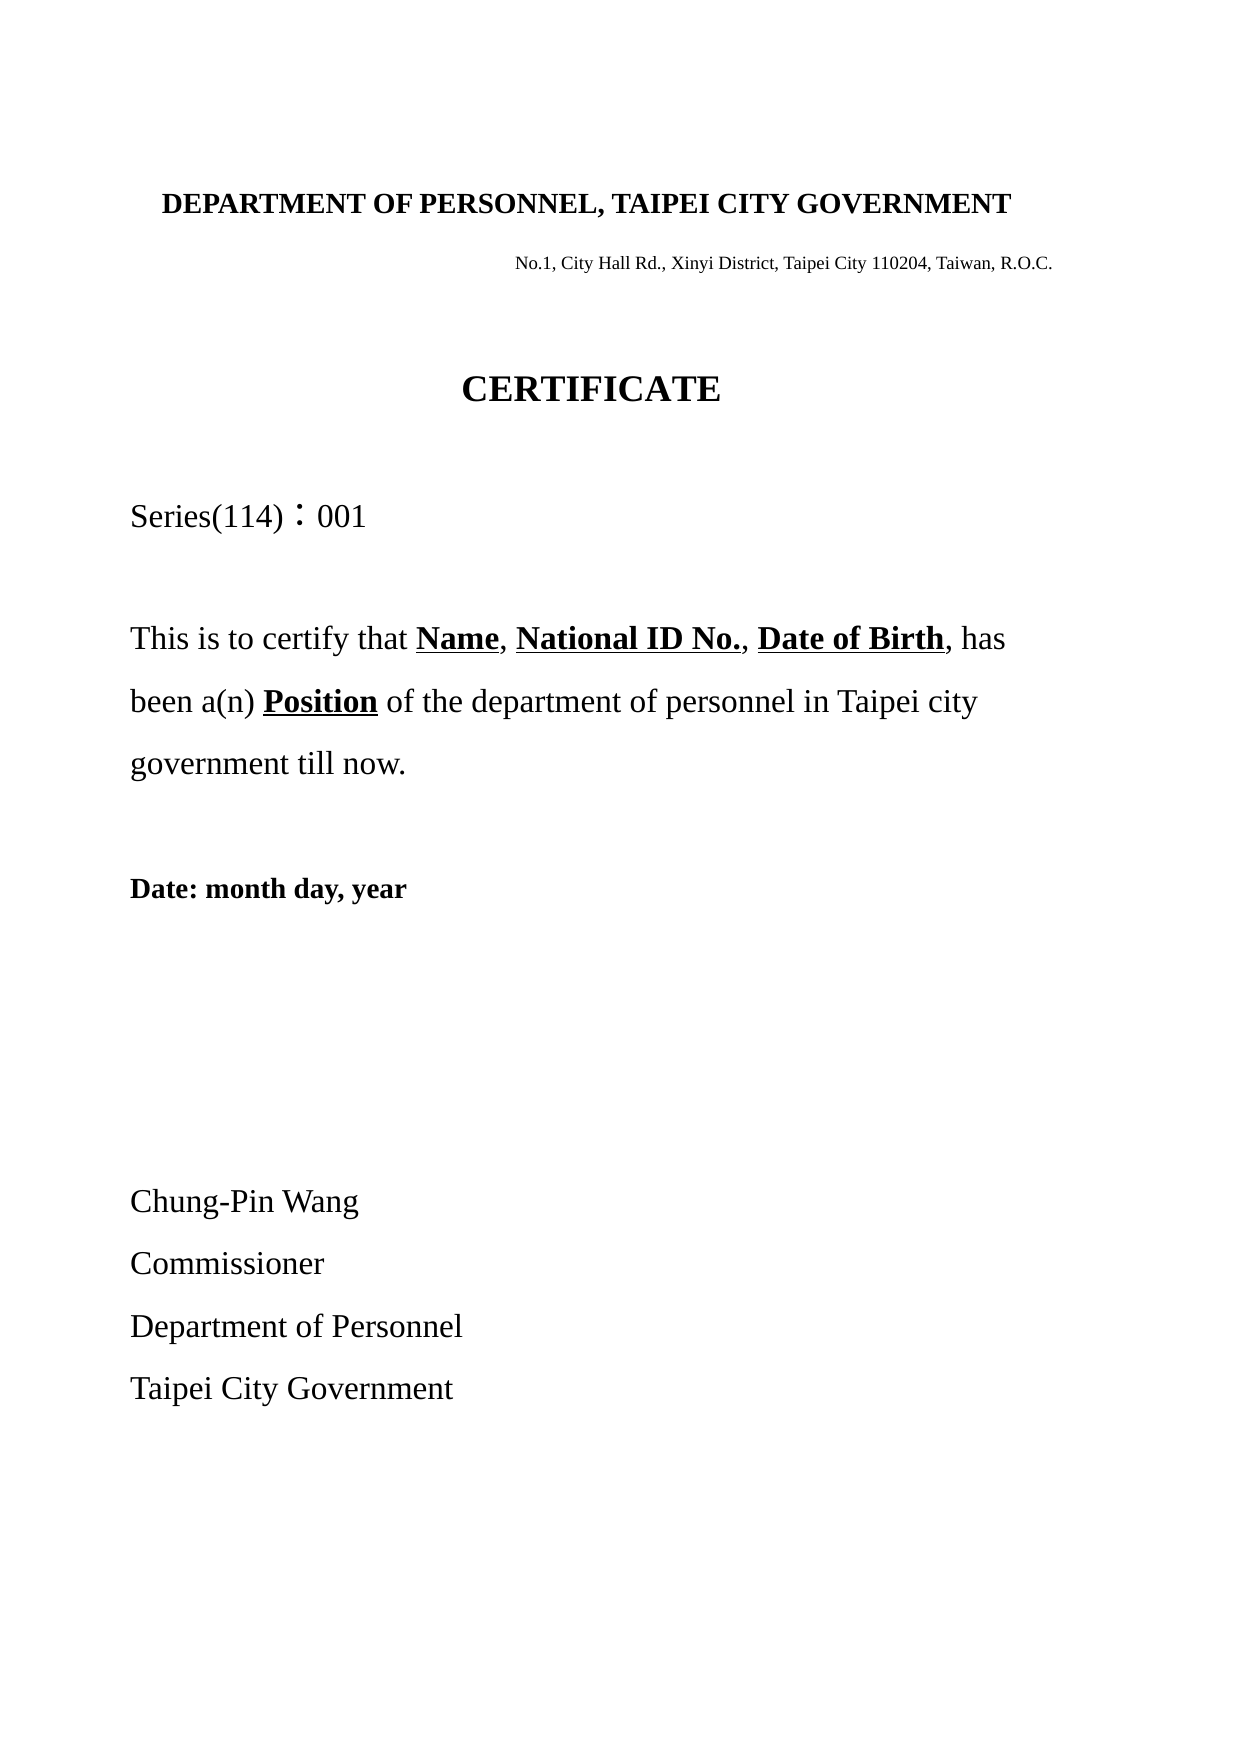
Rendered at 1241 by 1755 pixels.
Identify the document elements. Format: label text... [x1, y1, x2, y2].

text This is to certify that Name, National ID No., Date of Birth, has been a(n) Position of the department of personnel in Taipei city government till now. [130, 596, 1053, 783]
text Taipei City Government [130, 1346, 1053, 1408]
text Department of Personnel [130, 1283, 1053, 1346]
text No.1, City Hall Rd., Xinyi District, Taipei City 110204, Taiwan, R.O.C. [130, 221, 1053, 283]
text Series(114)：001 [130, 471, 1053, 533]
text CERTIFICATE [130, 346, 1053, 408]
text Date: month day, year [130, 846, 1053, 908]
text DEPARTMENT OF PERSONNEL, TAIPEI CITY GOVERNMENT [130, 158, 1053, 221]
text Commissioner [130, 1221, 1053, 1283]
text Chung-Pin Wang [130, 1158, 1053, 1221]
